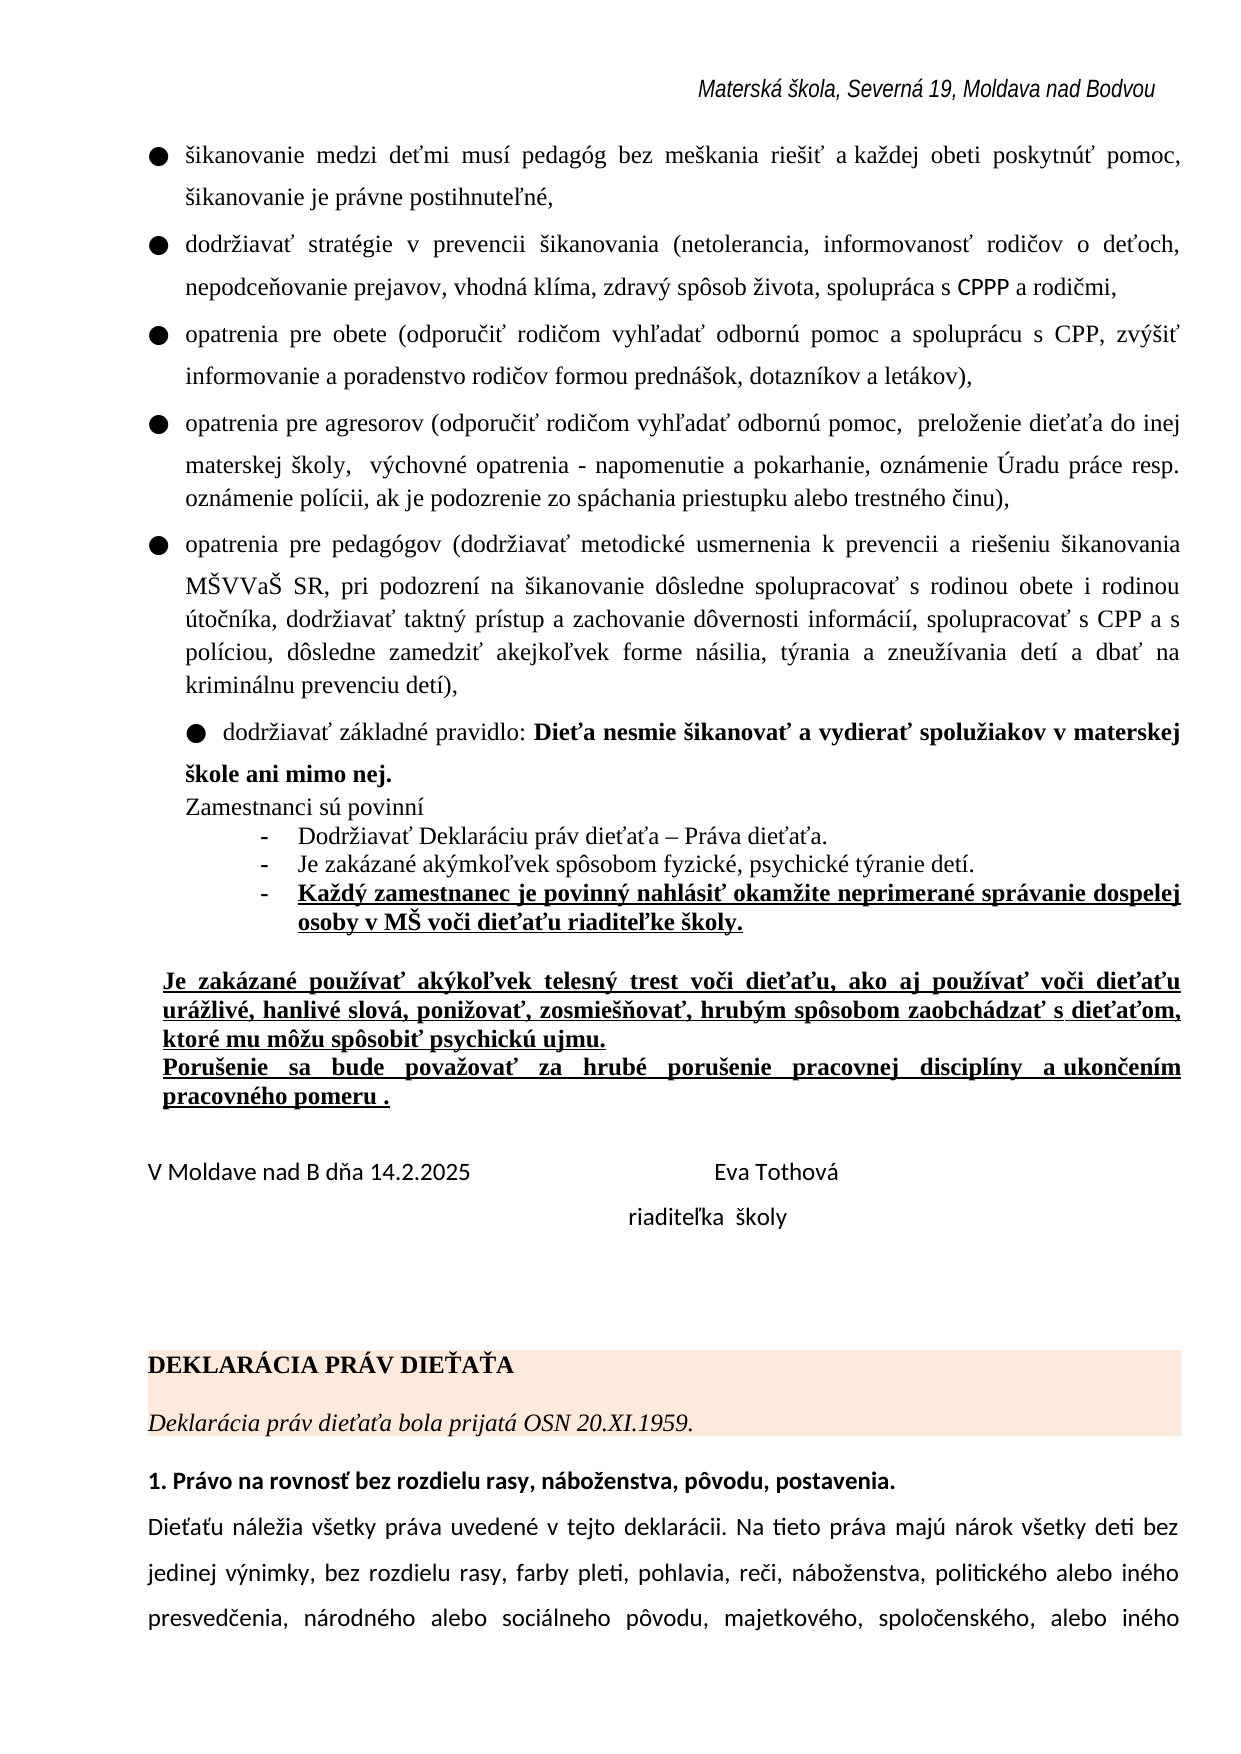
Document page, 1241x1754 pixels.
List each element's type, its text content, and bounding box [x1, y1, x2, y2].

list Dodržiavať Deklaráciu práv dieťaťa – Práva dieťaťa. [260, 821, 1181, 849]
text Deklarácia práv dieťaťa bola prijatá OSN 20.XI.1959. [148, 1408, 1181, 1436]
list dodržiavať stratégie v prevencii šikanovania (netolerancia, informovanosť rodičov o deťoch, nepodceňovanie prejavov, vhodná klíma, zdravý spôsob života, spolupráca s CPPP a rodičmi, [148, 215, 1181, 301]
text Je zakázané používať akýkoľvek telesný trest voči dieťaťu, ako aj používať voči dieťaťu [162, 966, 1181, 991]
list Každý zamestnanec je povinný nahlásiť okamžite neprimerané správanie dospelej osoby v MŠ voči dieťaťu riaditeľke školy. [260, 878, 1181, 936]
list šikanovanie medzi deťmi musí pedagóg bez meškania riešiť a každej obeti poskytnúť pomoc, šikanovanie je právne postihnuteľné, [148, 126, 1181, 211]
text Porušenie sa bude považovať za hrubé porušenie pracovnej disciplíny a ukončením [162, 1052, 1181, 1077]
text riaditeľka školy [148, 1201, 1181, 1232]
text ktoré mu môžu spôsobiť psychickú ujmu. [162, 1021, 1181, 1052]
list Je zakázané akýmkoľvek spôsobom fyzické, psychické týranie detí. [260, 849, 1181, 878]
text 1. Právo na rovnosť bez rozdielu rasy, náboženstva, pôvodu, postavenia. [148, 1465, 1181, 1496]
list opatrenia pre pedagógov (dodržiavať metodické usmernenia k prevencii a riešeniu šikanovania MŠVVaŠ SR, pri podozrení na šikanovanie dôsledne spolupracovať s rodinou obete i rodinou útočníka, dodržiavať taktný prístup a zachovanie dôvernosti informácií, spolupracovať s CPP a s políciou, dôsledne zamedziť akejkoľvek forme násilia, týrania a zneužívania detí a dbať na kriminálnu prevenciu detí), [148, 516, 1181, 699]
text Dieťaťu náležia všetky práva uvedené v tejto deklarácii. Na tieto práva majú nárok všetky deti bez jedinej výnimky, bez rozdielu rasy, farby pleti, pohlavia, reči, náboženstva, politického alebo iného presvedčenia, národného alebo sociálneho pôvodu, majetkového, spoločenského, alebo iného [148, 1511, 1181, 1633]
text pracovného pomeru . [162, 1078, 1181, 1110]
text V Moldave nad B dňa 14.2.2025 Eva Tothová [148, 1156, 1181, 1186]
text Zamestnanci sú povinní [185, 792, 1181, 821]
text urážlivé, hanlivé slová, ponižovať, zosmiešňovať, hrubým spôsobom zaobchádzať s dieťaťom, [162, 992, 1181, 1020]
list dodržiavať základné pravidlo: Dieťa nesmie šikanovať a vydierať spolužiakov v materskej škole ani mimo nej. [185, 703, 1181, 788]
list opatrenia pre agresorov (odporučiť rodičom vyhľadať odbornú pomoc, preloženie dieťaťa do inej materskej školy, výchovné opatrenia - napomenutie a pokarhanie, oznámenie Úradu práce resp. oznámenie polícii, ak je podozrenie zo spáchania priestupku alebo trestného činu), [148, 394, 1181, 512]
text DEKLARÁCIA PRÁV DIEŤAŤA [148, 1350, 1181, 1379]
list opatrenia pre obete (odporučiť rodičom vyhľadať odbornú pomoc a spoluprácu s CPP, zvýšiť informovanie a poradenstvo rodičov formou prednášok, dotazníkov a letákov), [148, 306, 1181, 390]
